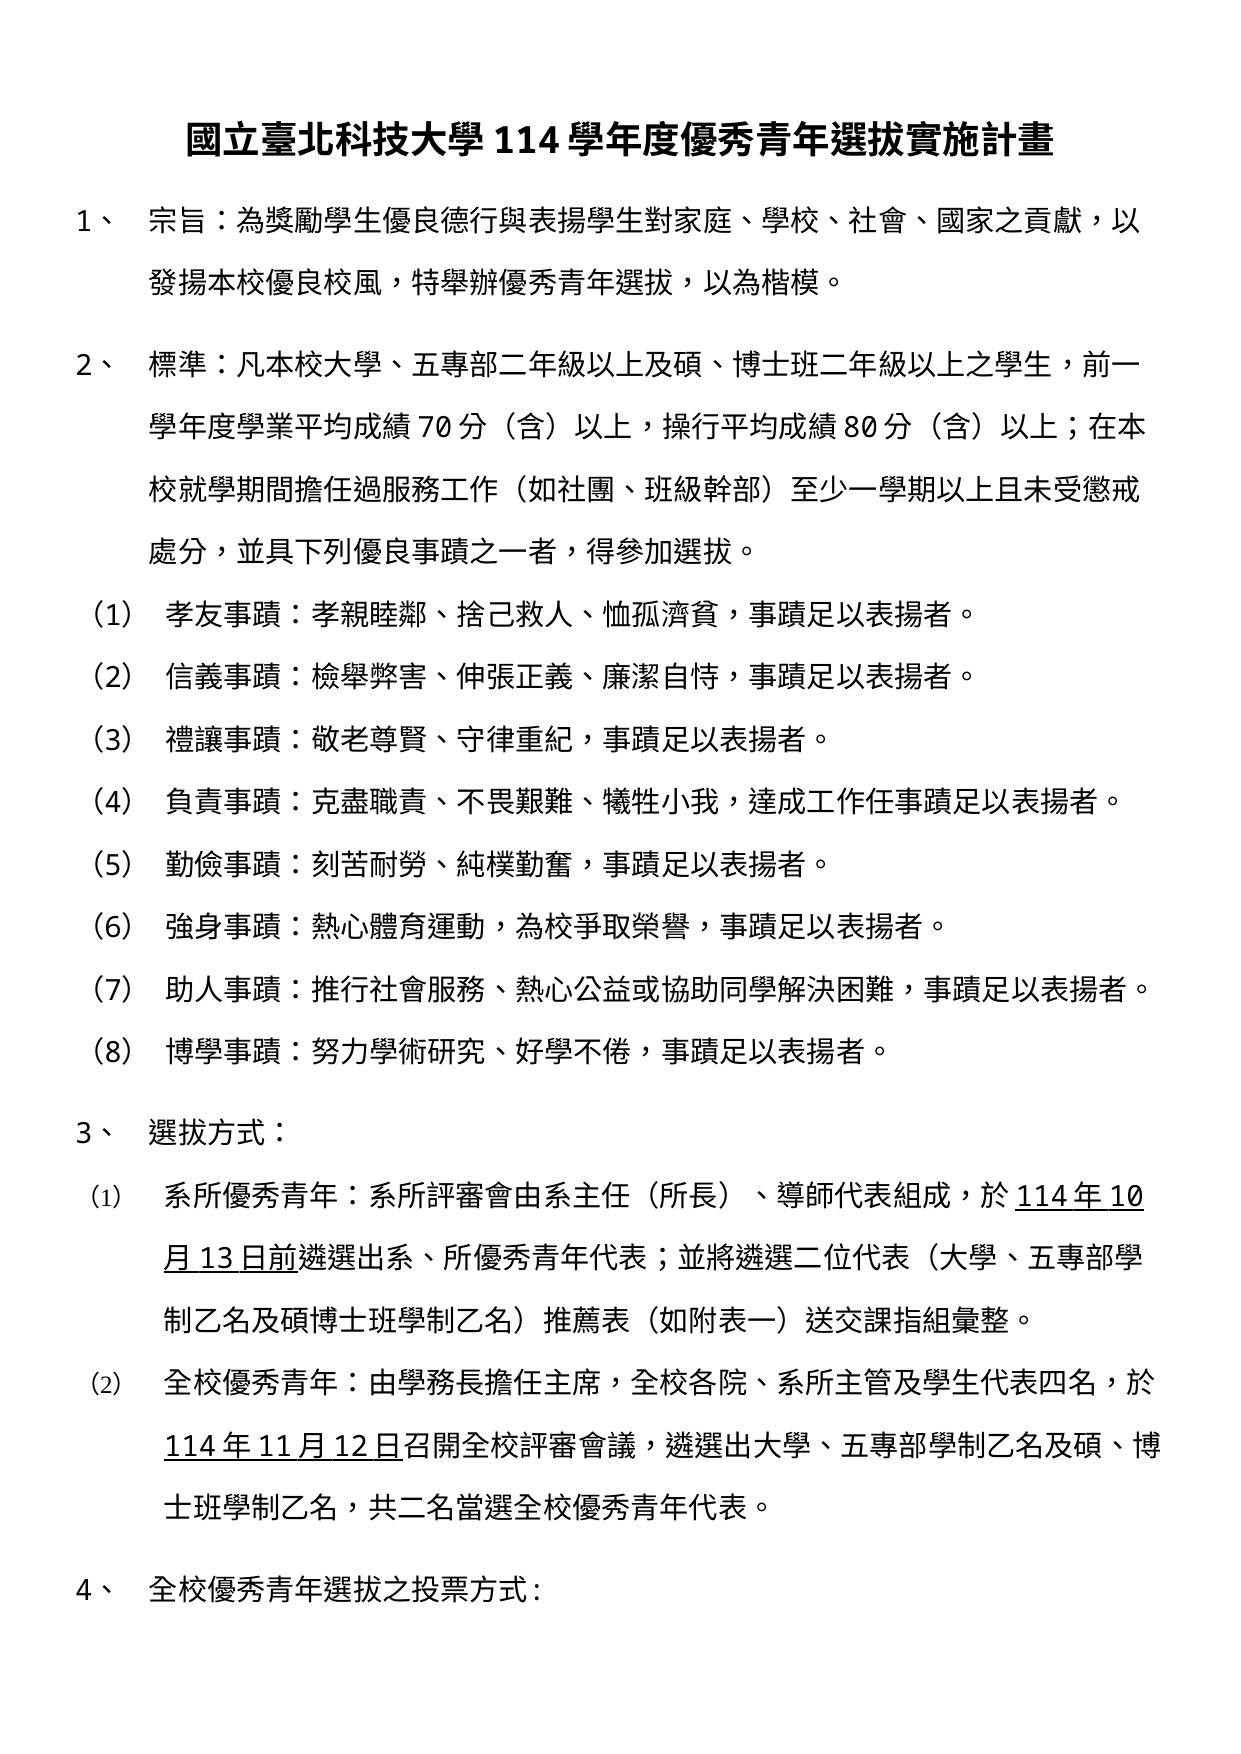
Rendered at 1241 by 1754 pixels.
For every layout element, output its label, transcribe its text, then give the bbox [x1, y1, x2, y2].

list 勤儉事蹟：刻苦耐勞、純樸勤奮，事蹟足以表揚者。 [75, 821, 1165, 883]
list 助人事蹟：推行社會服務、熱心公益或協助同學解決困難，事蹟足以表揚者。 [75, 946, 1165, 1008]
list 信義事蹟：檢舉弊害、伸張正義、廉潔自恃，事蹟足以表揚者。 [75, 633, 1165, 696]
list 系所優秀青年：系所評審會由系主任（所長）、導師代表組成，於114年10月13日前遴選出系、所優秀青年代表；並將遴選二位代表（大學、五專部學制乙名及碩博士班學制乙名）推薦表（如附表一）送交課指組彙整。 [75, 1152, 1165, 1339]
list 選拔方式： [75, 1089, 1165, 1152]
list 禮讓事蹟：敬老尊賢、守律重紀，事蹟足以表揚者。 [75, 696, 1165, 758]
list 負責事蹟：克盡職責、不畏艱難、犧牲小我，達成工作任事蹟足以表揚者。 [75, 758, 1165, 821]
list 全校優秀青年選拔之投票方式: [75, 1546, 1165, 1608]
list 標準：凡本校大學、五專部二年級以上及碩、博士班二年級以上之學生，前一學年度學業平均成績70分（含）以上，操行平均成績80分（含）以上；在本校就學期間擔任過服務工作（如社團、班級幹部）至少一學期以上且未受懲戒處分，並具下列優良事蹟之一者，得參加選拔。 [75, 321, 1165, 571]
list 孝友事蹟：孝親睦鄰、捨己救人、恤孤濟貧，事蹟足以表揚者。 [75, 571, 1165, 633]
list 全校優秀青年：由學務長擔任主席，全校各院、系所主管及學生代表四名，於114年11月12日召開全校評審會議，遴選出大學、五專部學制乙名及碩、博士班學制乙名，共二名當選全校優秀青年代表。 [75, 1339, 1165, 1527]
list 博學事蹟：努力學術研究、好學不倦，事蹟足以表揚者。 [75, 1008, 1165, 1071]
text 國立臺北科技大學114學年度優秀青年選拔實施計畫 [75, 96, 1165, 158]
list 宗旨：為獎勵學生優良德行與表揚學生對家庭、學校、社會、國家之貢獻，以發揚本校優良校風，特舉辦優秀青年選拔，以為楷模。 [75, 177, 1165, 302]
list 強身事蹟：熱心體育運動，為校爭取榮譽，事蹟足以表揚者。 [75, 883, 1165, 946]
